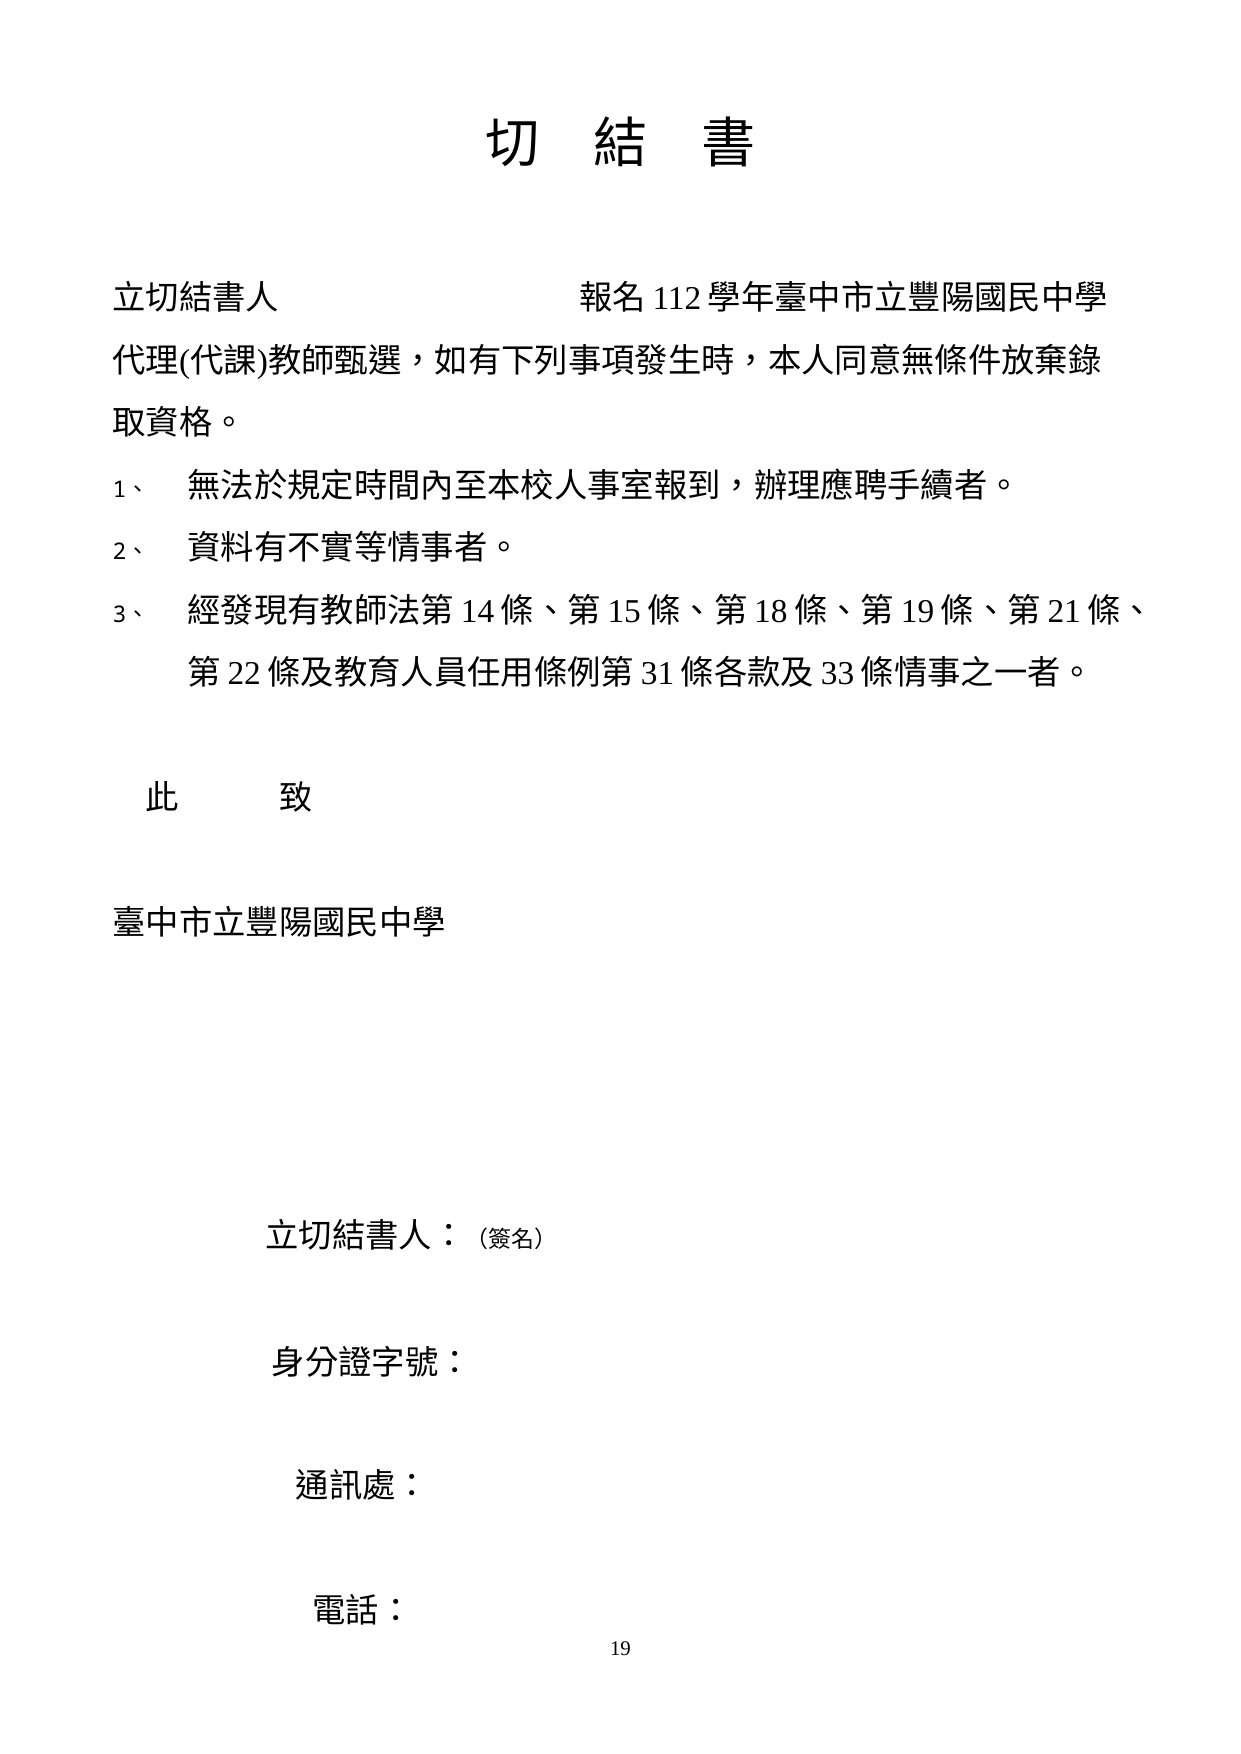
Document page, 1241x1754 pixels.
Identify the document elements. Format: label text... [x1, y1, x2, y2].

text 切 結 書 [112, 66, 1128, 191]
text 此 致 [112, 754, 1128, 816]
text 立切結書人：（簽名） [112, 1191, 1128, 1254]
list 經發現有教師法第14條、第15條、第18條、第19條、第21條、第22條及教育人員任用條例第31條各款及33條情事之一者。 [112, 566, 1128, 691]
text 臺中市立豐陽國民中學 [112, 879, 1128, 941]
text 立切結書人 報名112學年臺中市立豐陽國民中學代理(代課)教師甄選，如有下列事項發生時，本人同意無條件放棄錄取資格。 [112, 254, 1128, 441]
text 電話： [112, 1566, 1128, 1629]
list 無法於規定時間內至本校人事室報到，辦理應聘手續者。 [112, 441, 1128, 504]
list 資料有不實等情事者。 [112, 504, 1128, 566]
text 身分證字號： [112, 1316, 1128, 1379]
text 通訊處： [112, 1441, 1128, 1504]
